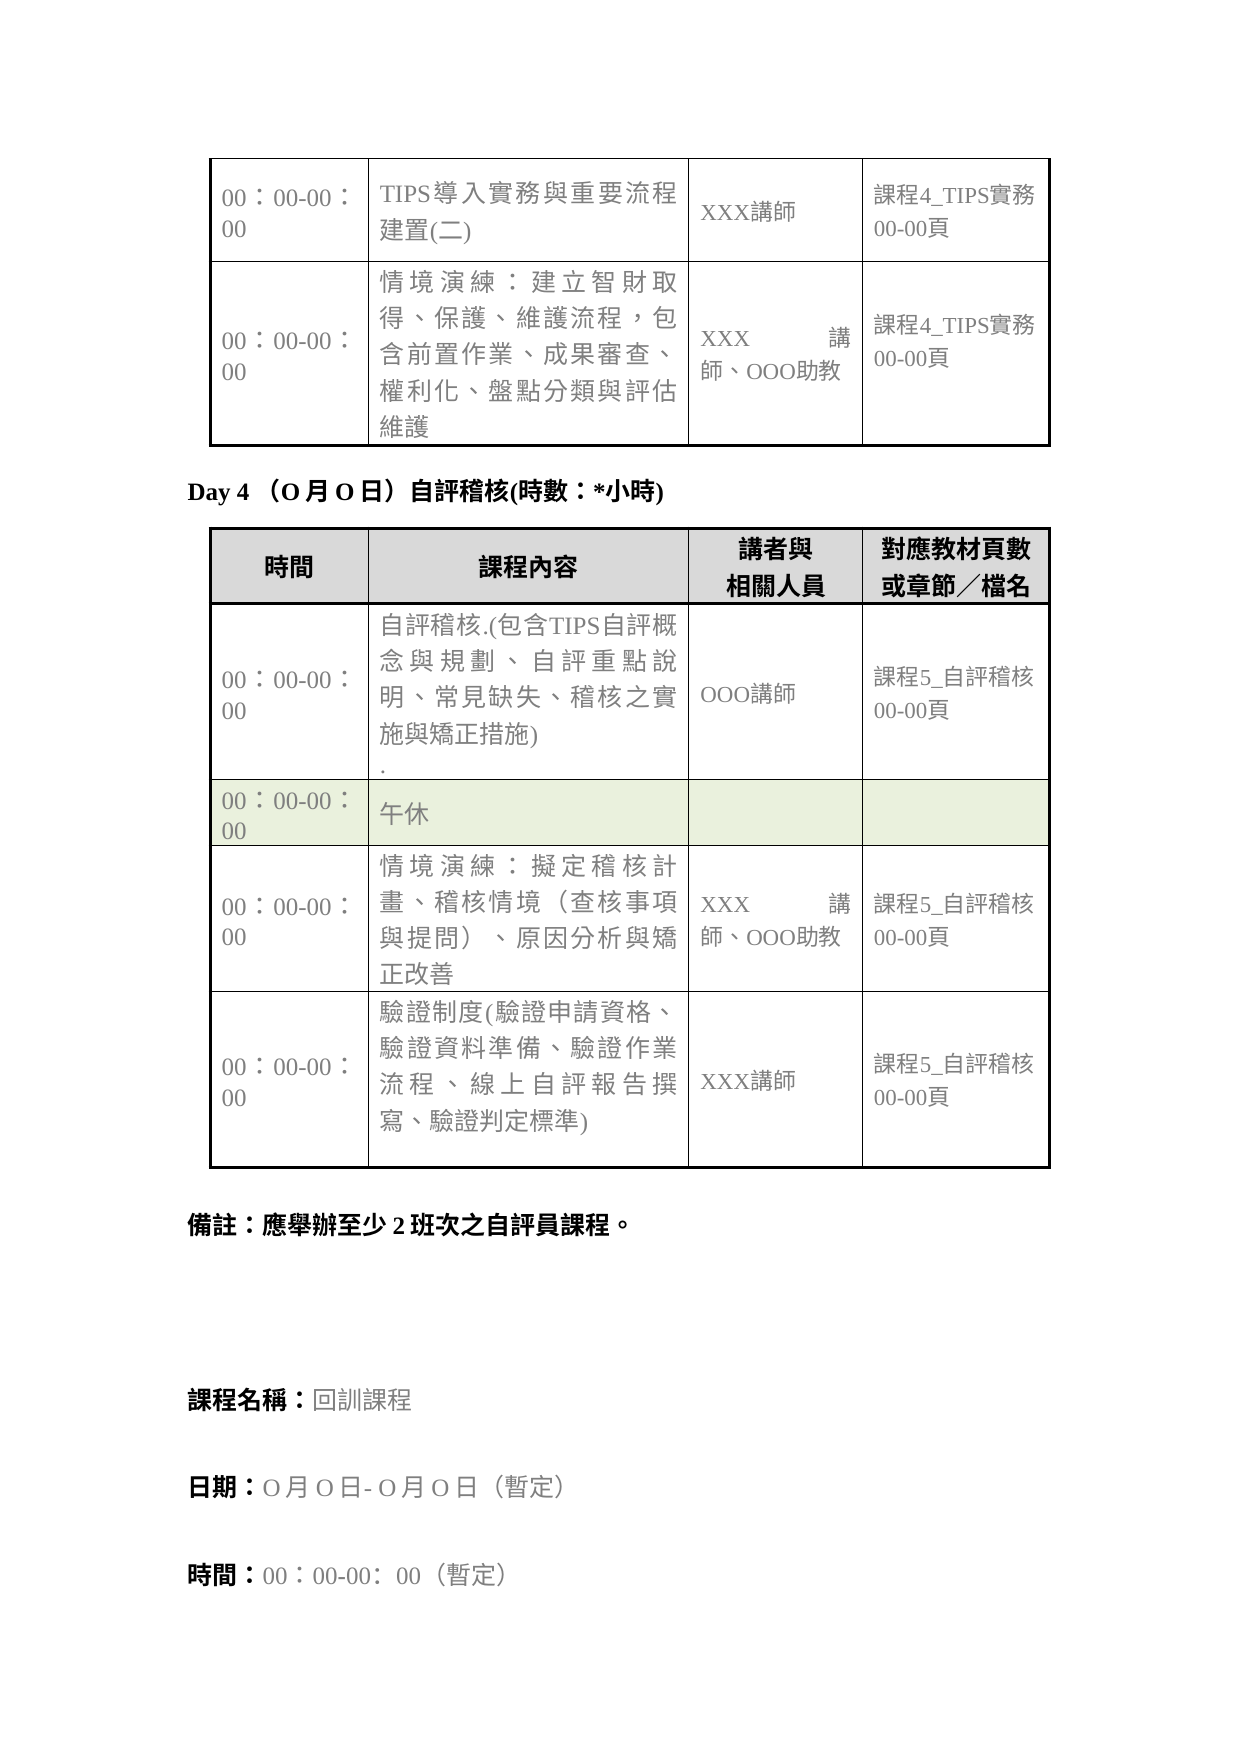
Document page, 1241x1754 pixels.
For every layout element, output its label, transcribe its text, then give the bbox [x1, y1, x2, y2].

table_header 對應教材頁數或章節／檔名 [863, 530, 1048, 602]
text 備註：應舉辦至少2班次之自評員課程。 [187, 1182, 1040, 1244]
table_cell XXX講師、OOO助教 [689, 262, 862, 443]
table_header 時間 [212, 530, 368, 602]
table_cell XXX講師、OOO助教 [689, 846, 862, 991]
text Day 4 （O月O日）自評稽核(時數：*小時) [187, 472, 1053, 508]
table_cell XXX講師 [689, 159, 862, 261]
table_cell 午休 [369, 780, 688, 845]
table_cell [689, 780, 862, 845]
table_cell 00：00-00：00 [212, 780, 368, 845]
table_cell 00：00-00：00 [212, 992, 368, 1166]
table_header 講者與 相關人員 [689, 530, 862, 602]
table_cell 課程5_自評稽核 00-00頁 [863, 846, 1048, 991]
table_cell 情境演練：擬定稽核計畫、稽核情境（查核事項與提問）、原因分析與矯正改善 [369, 846, 688, 991]
table_cell OOO講師 [689, 605, 862, 779]
table_cell 課程4_TIPS實務 00-00頁 [863, 159, 1048, 261]
table_cell TIPS導入實務與重要流程建置(二) [369, 159, 688, 261]
table_cell 00：00-00：00 [212, 846, 368, 991]
table_cell 00：00-00：00 [212, 262, 368, 443]
table_cell 00：00-00：00 [212, 159, 368, 261]
table_header 課程內容 [369, 530, 688, 602]
text 課程名稱：回訓課程 [187, 1357, 1040, 1419]
text 時間：00：00-00：00（暫定） [187, 1532, 1040, 1594]
table_cell 00：00-00：00 [212, 605, 368, 779]
table_cell 課程5_自評稽核 00-00頁 [863, 605, 1048, 779]
table_cell 情境演練：建立智財取得、保護、維護流程，包含前置作業、成果審查、權利化、盤點分類與評估維護 [369, 262, 688, 443]
table_cell XXX講師 [689, 992, 862, 1166]
table_cell 自評稽核.(包含TIPS自評概念與規劃、自評重點說明、常見缺失、稽核之實施與矯正措施) . [369, 605, 688, 779]
table_cell 驗證制度(驗證申請資格、驗證資料準備、驗證作業流程、線上自評報告撰寫、驗證判定標準) [369, 992, 688, 1166]
table_cell 課程4_TIPS實務 00-00頁 [863, 262, 1048, 443]
table_cell [863, 780, 1048, 845]
text 日期：O月O日- O月O日（暫定） [187, 1444, 1040, 1507]
table_cell 課程5_自評稽核 00-00頁 [863, 992, 1048, 1166]
